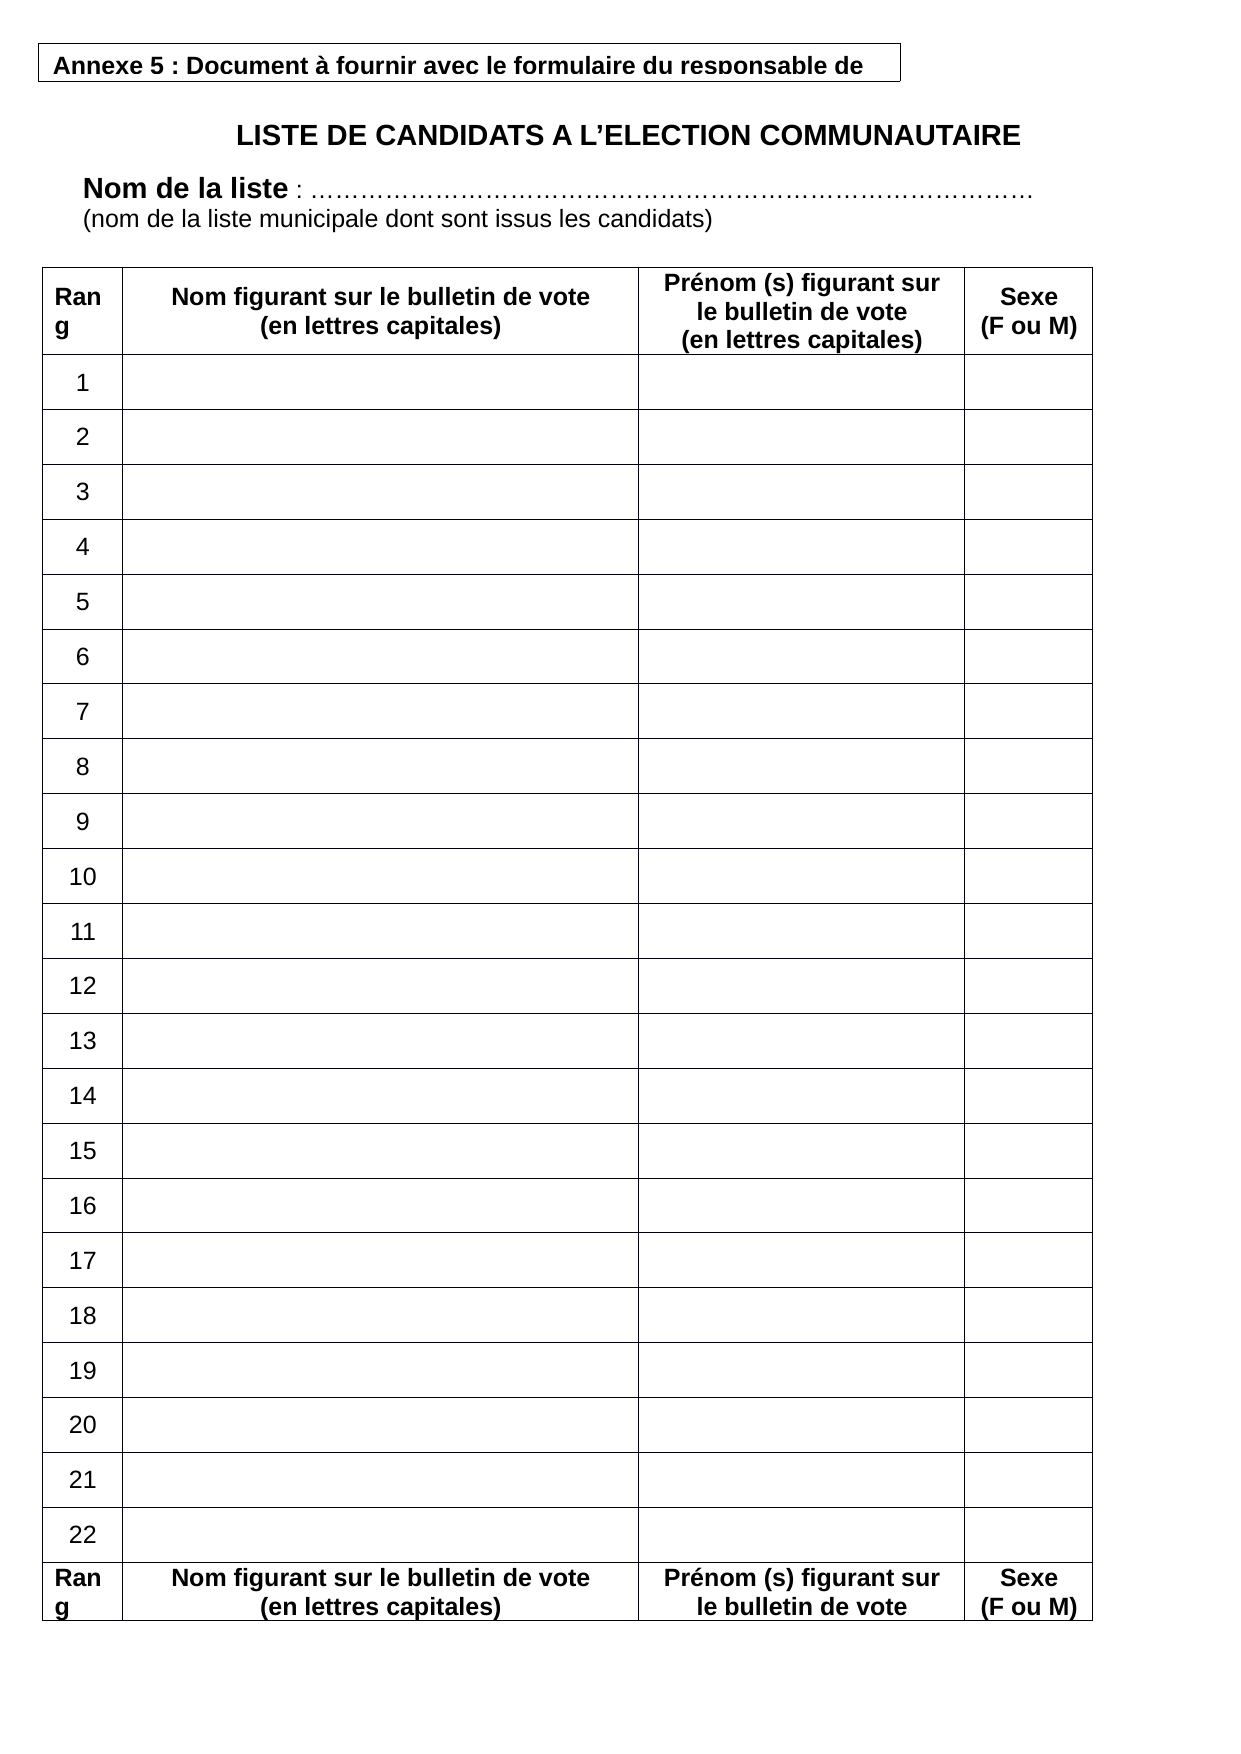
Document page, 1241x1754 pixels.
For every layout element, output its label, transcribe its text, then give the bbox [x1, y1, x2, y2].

table_cell [639, 1508, 964, 1562]
table_cell [965, 520, 1092, 573]
table_cell 12 [43, 959, 122, 1013]
table_cell [639, 630, 964, 683]
table_cell [123, 465, 638, 519]
table_cell [965, 1124, 1092, 1177]
table_cell [123, 1453, 638, 1507]
table_header Rang [43, 268, 122, 354]
text (nom de la liste municipale dont sont issus les candidats) [83, 204, 1122, 233]
table_cell [965, 959, 1092, 1013]
table_cell [965, 739, 1092, 793]
table_cell [965, 904, 1092, 958]
table_cell [123, 959, 638, 1013]
table_cell [639, 1453, 964, 1507]
table_header Nom figurant sur le bulletin de vote (en lettres capitales) [123, 268, 638, 354]
table_cell [639, 465, 964, 519]
table_cell [639, 1398, 964, 1452]
table_cell [965, 1233, 1092, 1287]
table_cell [639, 904, 964, 958]
table_cell [639, 1343, 964, 1397]
table_cell [123, 1069, 638, 1122]
table_cell [123, 410, 638, 464]
table_cell [965, 1453, 1092, 1507]
table_cell 11 [43, 904, 122, 958]
table_header Prénom (s) figurant sur le bulletin de vote (en lettres capitales) [639, 268, 964, 354]
table_cell 18 [43, 1288, 122, 1342]
table_cell 22 [43, 1508, 122, 1562]
table_cell [123, 1288, 638, 1342]
table_cell 14 [43, 1069, 122, 1122]
table_cell [639, 1124, 964, 1177]
table_cell [639, 849, 964, 903]
table_cell [965, 465, 1092, 519]
table_cell [639, 520, 964, 573]
table_cell Rang [43, 1563, 122, 1620]
table_cell [123, 355, 638, 409]
table_cell [123, 1508, 638, 1562]
table_cell 7 [43, 684, 122, 738]
table_cell 9 [43, 794, 122, 848]
table_cell [965, 1343, 1092, 1397]
table_cell [965, 410, 1092, 464]
table_cell [965, 355, 1092, 409]
table_cell 4 [43, 520, 122, 573]
table_cell [639, 794, 964, 848]
table_cell 15 [43, 1124, 122, 1177]
table_cell [965, 575, 1092, 628]
text ANNEXE 5: FORMULAIRE DE LISTE DE CANDIDATS A L’ELECTION COMMUNAUTAIRE [0, 118, 1122, 152]
table_cell [639, 1233, 964, 1287]
table_cell [639, 684, 964, 738]
table_cell 1 [43, 355, 122, 409]
table_cell [965, 794, 1092, 848]
table_cell Prénom (s) figurant sur le bulletin de vote [639, 1563, 964, 1620]
table_cell [965, 1288, 1092, 1342]
table_cell [639, 1069, 964, 1122]
table_cell [965, 630, 1092, 683]
table_cell 5 [43, 575, 122, 628]
table_cell [123, 520, 638, 573]
table_cell 17 [43, 1233, 122, 1287]
table_cell 8 [43, 739, 122, 793]
table_cell Sexe (F ou M) [965, 1563, 1092, 1620]
table_cell [965, 1508, 1092, 1562]
text Annexe 5 : Document à fournir avec le formulaire du responsable de la liste [53, 51, 885, 73]
table_cell 19 [43, 1343, 122, 1397]
table_cell [123, 904, 638, 958]
table_cell [123, 1014, 638, 1068]
table_cell [639, 1288, 964, 1342]
table_cell [123, 1398, 638, 1452]
table_cell Nom figurant sur le bulletin de vote (en lettres capitales) [123, 1563, 638, 1620]
table_cell [965, 1398, 1092, 1452]
table_cell 3 [43, 465, 122, 519]
table_cell 21 [43, 1453, 122, 1507]
table_cell [123, 849, 638, 903]
table_cell [639, 959, 964, 1013]
table_cell [123, 1124, 638, 1177]
table_cell [965, 1014, 1092, 1068]
table_cell [965, 1069, 1092, 1122]
table_cell [639, 1014, 964, 1068]
table_header Sexe (F ou M) [965, 268, 1092, 354]
table_cell 13 [43, 1014, 122, 1068]
table_cell [965, 684, 1092, 738]
table_cell [123, 684, 638, 738]
text Nom de la liste : …………………………………………………………………………… [83, 171, 1122, 204]
table_cell [123, 794, 638, 848]
table_cell [639, 355, 964, 409]
table_cell [123, 1343, 638, 1397]
table_cell [123, 1179, 638, 1232]
table_cell [639, 410, 964, 464]
table_cell [639, 575, 964, 628]
table_cell [639, 1179, 964, 1232]
table_cell [123, 630, 638, 683]
table_cell 6 [43, 630, 122, 683]
table_cell [965, 849, 1092, 903]
table_cell [965, 1179, 1092, 1232]
table_cell 10 [43, 849, 122, 903]
table_cell [123, 739, 638, 793]
table_cell [639, 739, 964, 793]
table_cell 16 [43, 1179, 122, 1232]
table_cell 20 [43, 1398, 122, 1452]
table_cell 2 [43, 410, 122, 464]
table_cell [123, 575, 638, 628]
table_cell [123, 1233, 638, 1287]
